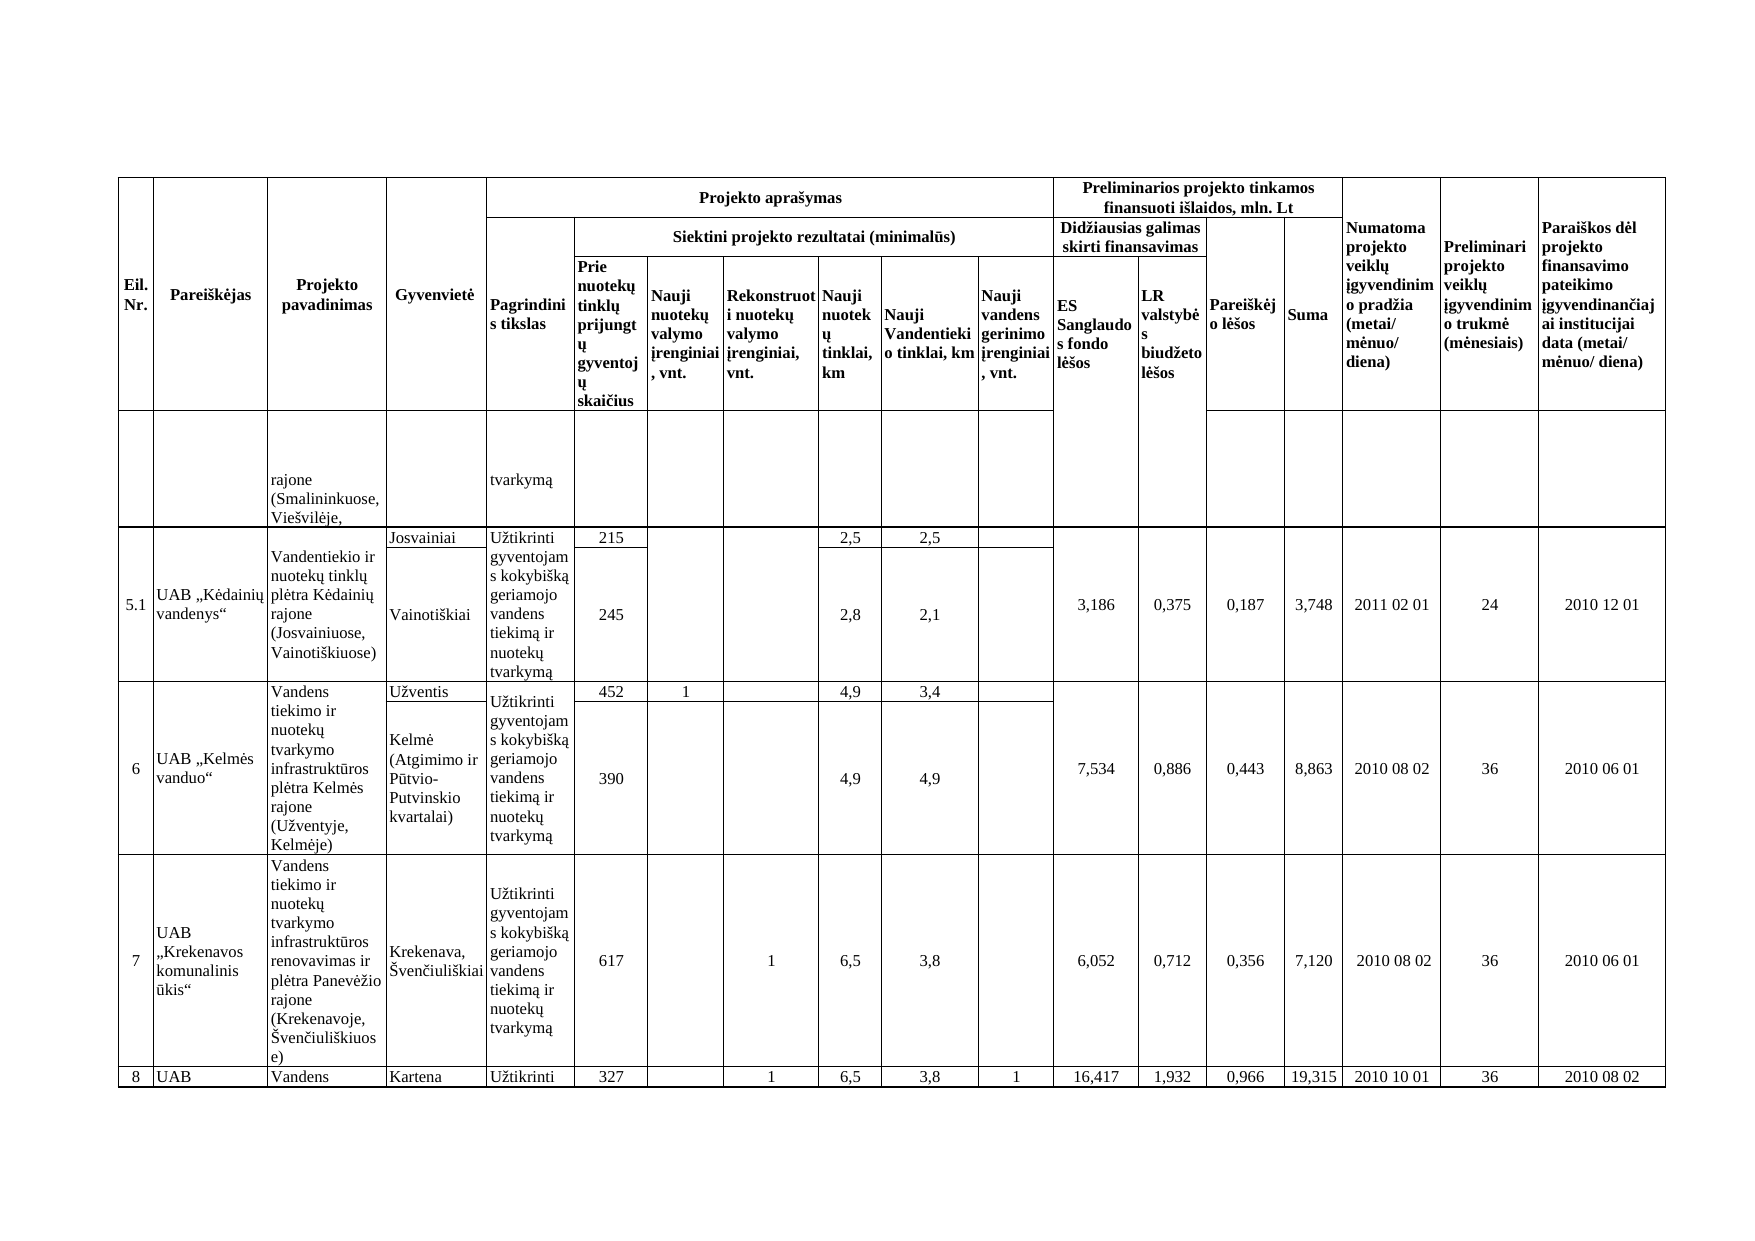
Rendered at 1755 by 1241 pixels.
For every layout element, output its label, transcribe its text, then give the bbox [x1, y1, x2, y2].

table_cell 5.1 [119, 528, 153, 681]
table_cell 8 [119, 1067, 153, 1086]
table_cell 6 [119, 682, 153, 854]
table_cell [648, 411, 723, 526]
table_cell Pareiškėjo lėšos [1207, 218, 1284, 410]
table_cell 2,5 [882, 528, 978, 547]
table_cell [648, 855, 723, 1066]
table_header Numatoma projekto veiklų įgyvendinimo pradžia (metai/ mėnuo/ diena) [1343, 178, 1440, 410]
table_cell Nauji Vandentiekio tinklai, km [882, 257, 978, 410]
table_cell 3,186 [1054, 528, 1138, 681]
table_cell [387, 411, 486, 526]
table_cell UAB „Kelmės vanduo“ [154, 682, 267, 854]
table_cell UAB [154, 1067, 267, 1086]
table_header Paraiškos dėl projekto finansavimo pateikimo įgyvendinančiajai institucijai data (metai/ mėnuo/ diena) [1539, 178, 1665, 410]
table_cell Užventis [387, 682, 486, 701]
table_cell Josvainiai [387, 528, 486, 547]
table_cell [1285, 411, 1342, 526]
table_cell Nauji vandens gerinimo įrenginiai, vnt. [979, 257, 1053, 410]
table_header Eil. Nr. [119, 178, 153, 410]
table_cell 2010 06 01 [1539, 855, 1665, 1066]
table_header Projekto pavadinimas [268, 178, 386, 410]
table_cell 3,8 [882, 855, 978, 1066]
table_cell [724, 682, 818, 701]
table_cell [1054, 410, 1138, 526]
table_cell 1 [724, 855, 818, 1066]
table_cell 390 [575, 702, 647, 854]
table_cell Suma [1285, 218, 1342, 410]
table_cell 2,8 [819, 548, 881, 681]
table_cell Užtikrinti gyventojams kokybišką geriamojo vandens tiekimą ir nuotekų tvarkymą [487, 682, 574, 854]
table_cell 2010 10 01 [1343, 1067, 1440, 1086]
table_cell 36 [1441, 682, 1538, 854]
table_cell 2010 08 02 [1343, 855, 1440, 1066]
table_cell 0,356 [1207, 855, 1284, 1066]
table_cell Kartena [387, 1067, 486, 1086]
table_cell 4,9 [819, 682, 881, 701]
table_cell 0,443 [1207, 682, 1284, 854]
table_cell 36 [1441, 855, 1538, 1066]
table_cell [882, 411, 978, 526]
table_cell [648, 702, 723, 854]
table_cell 6,5 [819, 855, 881, 1066]
table_cell 0,187 [1207, 528, 1284, 681]
table_cell LR valstybės biudžeto lėšos [1139, 257, 1206, 410]
table_cell [724, 411, 818, 526]
table_header Projekto aprašymas [487, 178, 1053, 217]
table_cell 2010 08 02 [1539, 1067, 1665, 1086]
table_cell 3,4 [882, 682, 978, 701]
table_cell Nauji nuotekų valymo įrenginiai, vnt. [648, 257, 723, 410]
table_cell 7 [119, 855, 153, 1066]
table_cell Vandens tiekimo ir nuotekų tvarkymo infrastruktūros renovavimas ir plėtra Jurbarko rajone (Smalininkuose, Viešvilėje, Seredžiuje, Klausučiuose, Jurbarke) [268, 411, 386, 526]
table_cell 215 [575, 528, 647, 547]
table_cell [1207, 411, 1284, 526]
table_cell 327 [575, 1067, 647, 1086]
table_cell 1 [979, 1067, 1053, 1086]
table_cell [979, 702, 1053, 854]
table_cell Nauji nuotekų tinklai, km [819, 257, 881, 410]
table_cell 245 [575, 548, 647, 681]
table_cell 16,417 [1054, 1067, 1138, 1086]
table_cell [819, 411, 881, 526]
table_cell [979, 411, 1053, 526]
table_cell 0,712 [1139, 855, 1206, 1066]
table_cell Didžiausias galimas skirti finansavimas [1054, 218, 1206, 256]
table_cell 7,534 [1054, 682, 1138, 854]
table_cell 2010 08 02 [1343, 682, 1440, 854]
table_cell [1139, 410, 1206, 526]
table_cell [1441, 411, 1538, 526]
table_cell Vandentiekio ir nuotekų tinklų plėtra Kėdainių rajone (Josvainiuose, Vainotiškiuose) [268, 528, 386, 681]
table_cell ES Sanglaudos fondo lėšos [1054, 257, 1138, 410]
table_cell Užtikrinti gyventojams kokybišką geriamojo vandens tiekimą ir nuotekų tvarkymą [487, 528, 574, 681]
table_cell Kelmė (Atgimimo ir Pūtvio-Putvinskio kvartalai) [387, 702, 486, 854]
table_cell 0,375 [1139, 528, 1206, 681]
table_cell 6,5 [819, 1067, 881, 1086]
table_cell 2,1 [882, 548, 978, 681]
table_cell Vandens [268, 1067, 386, 1086]
table_cell [724, 528, 818, 681]
table_cell 4,9 [882, 702, 978, 854]
table_cell [119, 411, 153, 526]
table_cell 7,120 [1285, 855, 1342, 1066]
table_cell 1,932 [1139, 1067, 1206, 1086]
table_cell 3,8 [882, 1067, 978, 1086]
table_cell 2010 06 01 [1539, 682, 1665, 854]
table_cell [979, 855, 1053, 1066]
table_cell [154, 411, 267, 526]
table_cell 617 [575, 855, 647, 1066]
table_cell tvarkymą [487, 411, 574, 526]
table_cell [1539, 411, 1665, 526]
table_cell 0,966 [1207, 1067, 1284, 1086]
table_cell 1 [724, 1067, 818, 1086]
table_cell Krekenava, Švenčiuliškiai [387, 855, 486, 1066]
table_cell UAB „Kėdainių vandenys“ [154, 528, 267, 681]
table_header Preliminari projekto veiklų įgyvendinimo trukmė (mėnesiais) [1441, 178, 1538, 410]
table_cell Vandens tiekimo ir nuotekų tvarkymo infrastruktūros renovavimas ir plėtra Panevėžio rajone (Krekenavoje, Švenčiuliškiuose) [268, 855, 386, 1066]
table_header Gyvenvietė [387, 178, 486, 410]
table_cell [575, 411, 647, 526]
table_cell Vainotiškiai [387, 548, 486, 681]
table_header Pareiškėjas [154, 178, 267, 410]
table_cell [1343, 411, 1440, 526]
table_cell Prie nuotekų tinklų prijungtų gyventojų skaičius [575, 257, 647, 410]
table_cell 36 [1441, 1067, 1538, 1086]
table_header Preliminarios projekto tinkamos finansuoti išlaidos, mln. Lt [1054, 178, 1342, 217]
table_cell Vandens tiekimo ir nuotekų tvarkymo infrastruktūros plėtra Kelmės rajone (Užventyje, Kelmėje) [268, 682, 386, 854]
table_cell Pagrindinis tikslas [487, 218, 574, 410]
table_cell [648, 528, 723, 681]
table_cell 19,315 [1285, 1067, 1342, 1086]
table_cell [979, 548, 1053, 681]
table_cell UAB „Krekenavos komunalinis ūkis“ [154, 855, 267, 1066]
table_cell Rekonstruoti nuotekų valymo įrenginiai, vnt. [724, 257, 818, 410]
table_cell 3,748 [1285, 528, 1342, 681]
table_cell [979, 528, 1053, 547]
table_cell 0,886 [1139, 682, 1206, 854]
table_cell 2,5 [819, 528, 881, 547]
table_cell 8,863 [1285, 682, 1342, 854]
table_cell 1 [648, 682, 723, 701]
table_cell Siektini projekto rezultatai (minimalūs) [575, 218, 1053, 256]
table_cell 2010 12 01 [1539, 528, 1665, 681]
table_cell 4,9 [819, 702, 881, 854]
table_cell [648, 1067, 723, 1086]
table_cell 24 [1441, 528, 1538, 681]
table_cell [724, 702, 818, 854]
table_cell 6,052 [1054, 855, 1138, 1066]
table_cell Užtikrinti gyventojams kokybišką geriamojo vandens tiekimą ir nuotekų tvarkymą [487, 855, 574, 1066]
table_cell Užtikrinti [487, 1067, 574, 1086]
table_cell 2011 02 01 [1343, 528, 1440, 681]
table_cell 452 [575, 682, 647, 701]
table_cell [979, 682, 1053, 701]
